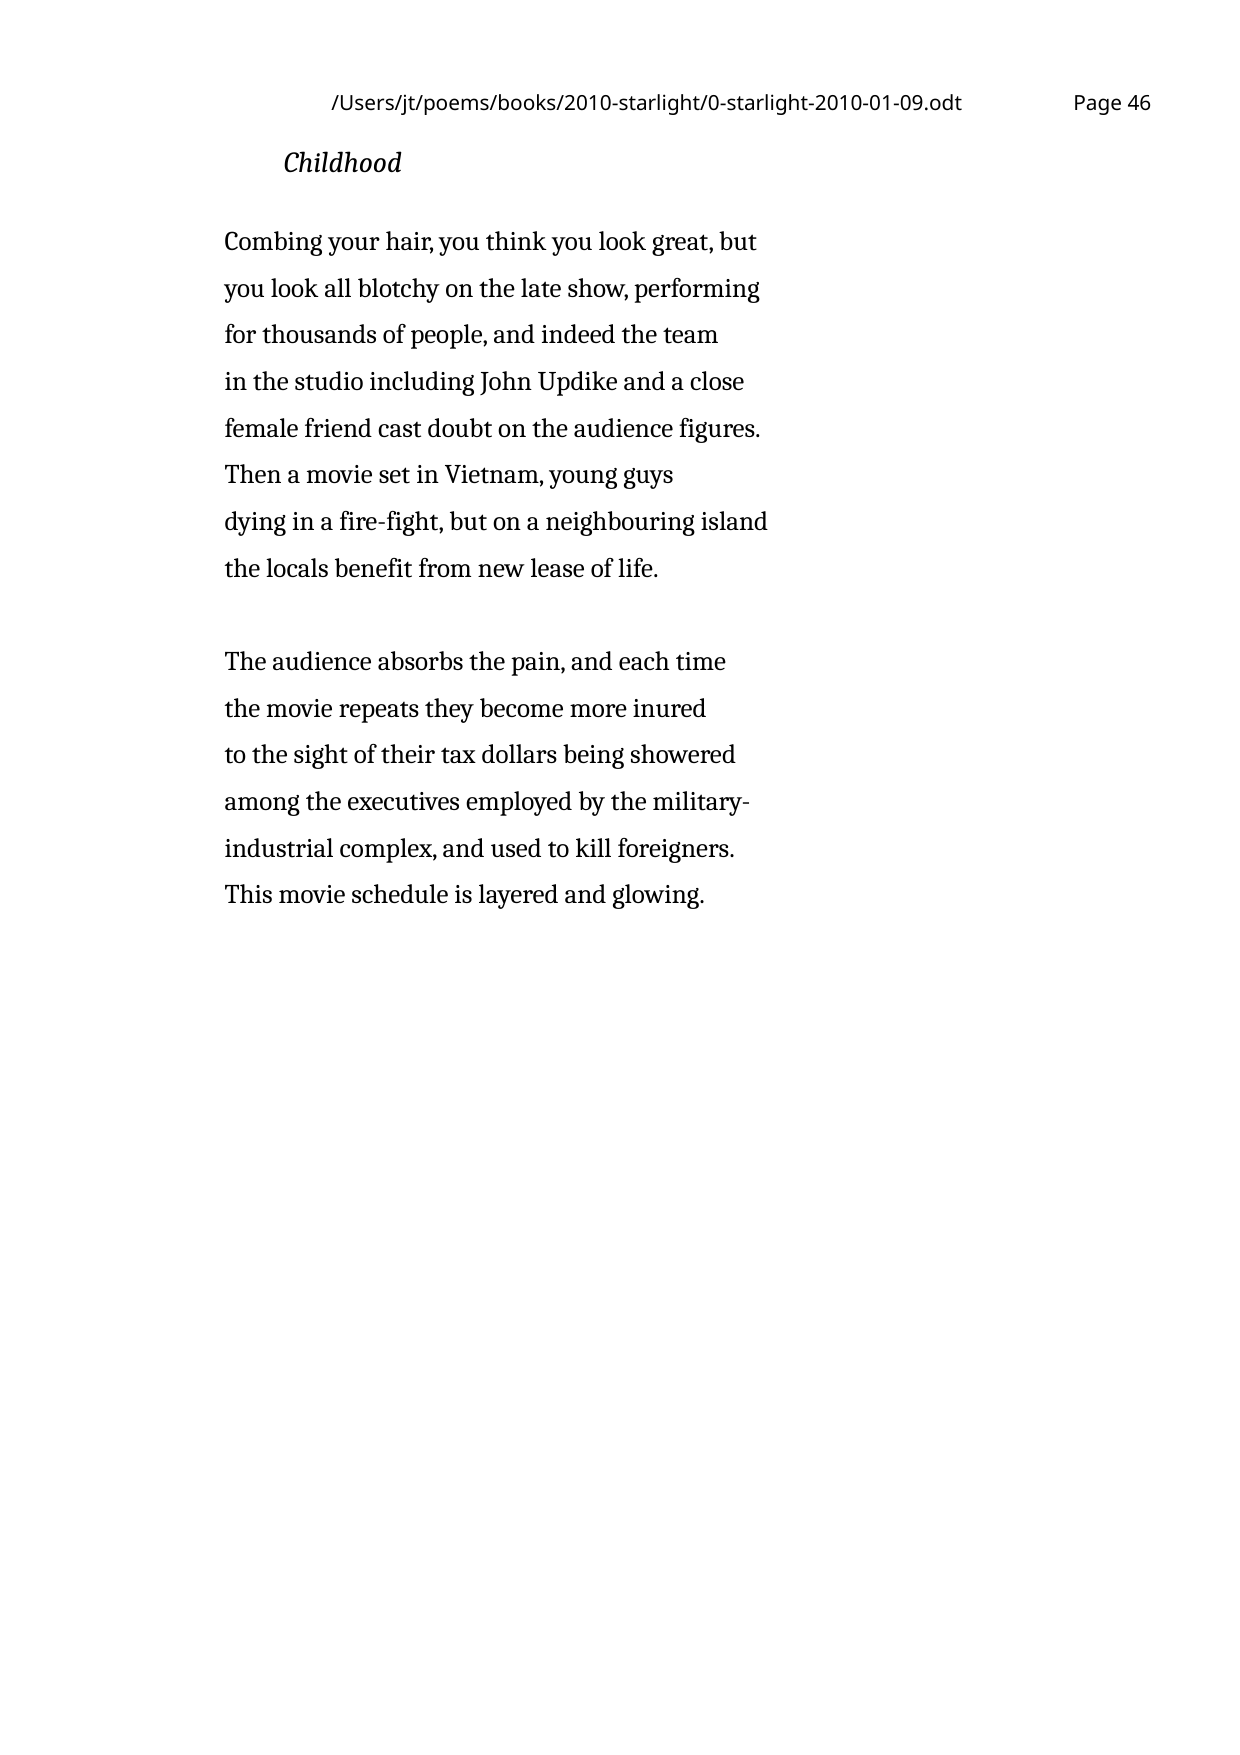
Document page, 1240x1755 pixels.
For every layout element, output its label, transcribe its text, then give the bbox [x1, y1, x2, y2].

text the locals benefit from new lease of life. [224, 553, 1151, 584]
text Combing your hair, you think you look great, but [224, 226, 1151, 257]
text industrial complex, and used to kill foreigners. [224, 833, 1151, 864]
text the movie repeats they become more inured [224, 693, 1151, 724]
text you look all blotchy on the late show, performing [224, 273, 1151, 304]
text dying in a fire-fight, but on a neighbouring island [224, 506, 1151, 537]
text in the studio including John Updike and a close [224, 366, 1151, 397]
text to the sight of their tax dollars being showered [224, 739, 1151, 771]
text among the executives employed by the military- [224, 786, 1151, 817]
text The audience absorbs the pain, and each time [224, 646, 1151, 677]
title Childhood [283, 146, 1062, 180]
text This movie schedule is layered and glowing. [224, 879, 1151, 911]
text Then a movie set in Vietnam, young guys [224, 459, 1151, 491]
text for thousands of people, and indeed the team [224, 319, 1151, 351]
text female friend cast doubt on the audience figures. [224, 413, 1151, 444]
